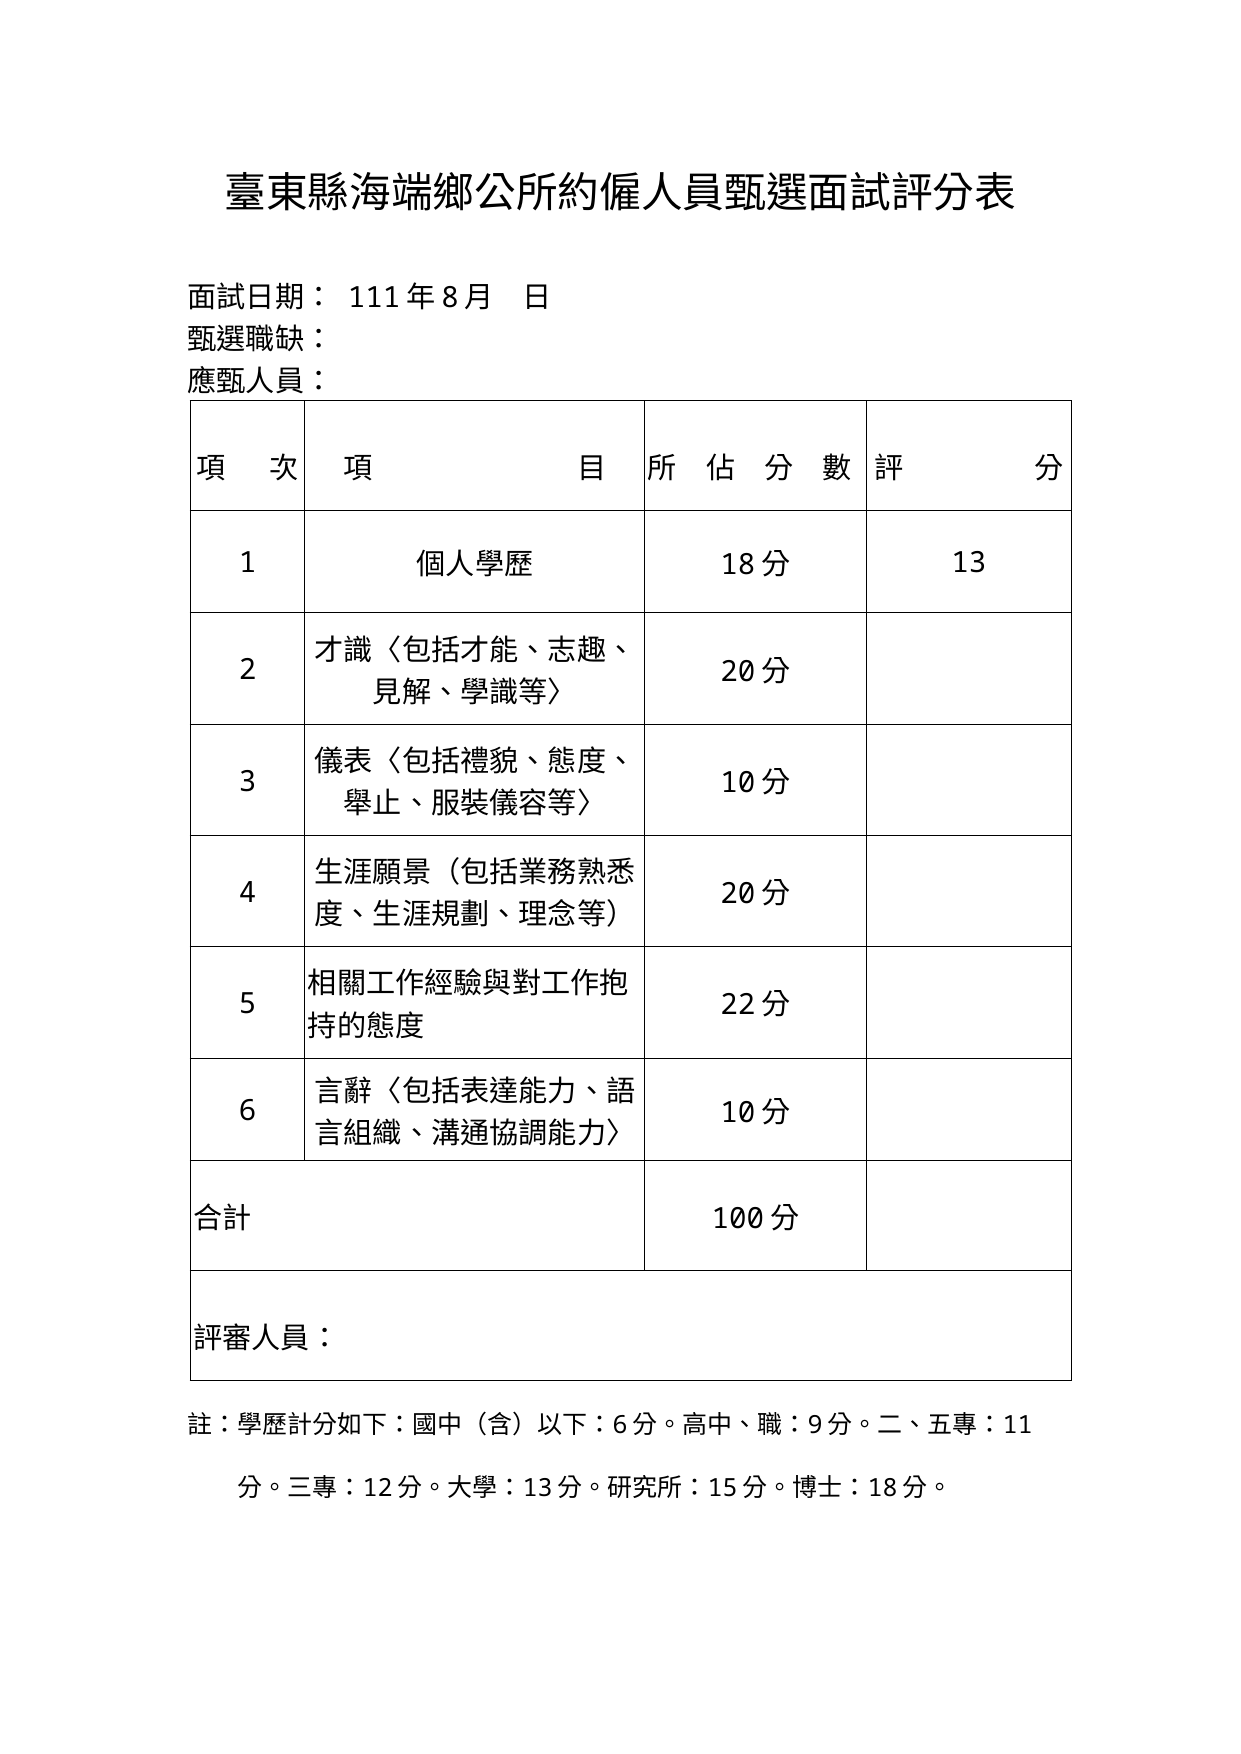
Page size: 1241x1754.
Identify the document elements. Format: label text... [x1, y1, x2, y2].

text 甄選職缺： [187, 316, 1053, 358]
table_cell [867, 1059, 1071, 1160]
table_cell 5 [191, 947, 304, 1058]
table_cell [867, 613, 1071, 724]
table_cell 3 [191, 725, 304, 835]
text 應甄人員： [187, 358, 1053, 400]
table_cell 100分 [645, 1161, 866, 1270]
table_header 評 分 [867, 401, 1071, 510]
table_cell [867, 725, 1071, 835]
table_cell 22分 [645, 947, 866, 1058]
table_cell [867, 947, 1071, 1058]
text 面試日期： 111年8月 日 [187, 273, 1053, 316]
text 註：學歷計分如下：國中（含）以下：6分。高中、職：9分。二、五專：11分。三專：12分。大學：13分。研究所：15分。博士：18分。 [187, 1381, 1053, 1506]
table_header 項 目 [305, 401, 644, 510]
table_cell 2 [191, 613, 304, 724]
table_cell 13 [867, 511, 1071, 612]
table_cell [867, 836, 1071, 946]
table_cell 1 [191, 511, 304, 612]
table_cell 18分 [645, 511, 866, 612]
table_cell 10分 [645, 1059, 866, 1160]
table_header 所 佔 分 數 [645, 401, 866, 510]
table_cell 合計 [191, 1161, 644, 1270]
table_cell 言辭〈包括表達能力、語言組織、溝通協調能力〉 [305, 1059, 644, 1160]
table_cell 儀表〈包括禮貌、態度、舉止、服裝儀容等〉 [305, 725, 644, 835]
table_cell 個人學歷 [305, 511, 644, 612]
table_cell 評審人員： [191, 1271, 1071, 1380]
table_cell 20分 [645, 613, 866, 724]
text 臺東縣海端鄉公所約僱人員甄選面試評分表 [187, 148, 1053, 211]
table_cell 10分 [645, 725, 866, 835]
table_cell 才識〈包括才能、志趣、見解、學識等〉 [305, 613, 644, 724]
table_cell [867, 1161, 1071, 1270]
table_cell 相關工作經驗與對工作抱持的態度 [305, 947, 644, 1058]
table_cell 20分 [645, 836, 866, 946]
table_header 項 次 [191, 401, 304, 510]
table_cell 6 [191, 1059, 304, 1160]
table_cell 生涯願景（包括業務熟悉度、生涯規劃、理念等） [305, 836, 644, 946]
table_cell 4 [191, 836, 304, 946]
